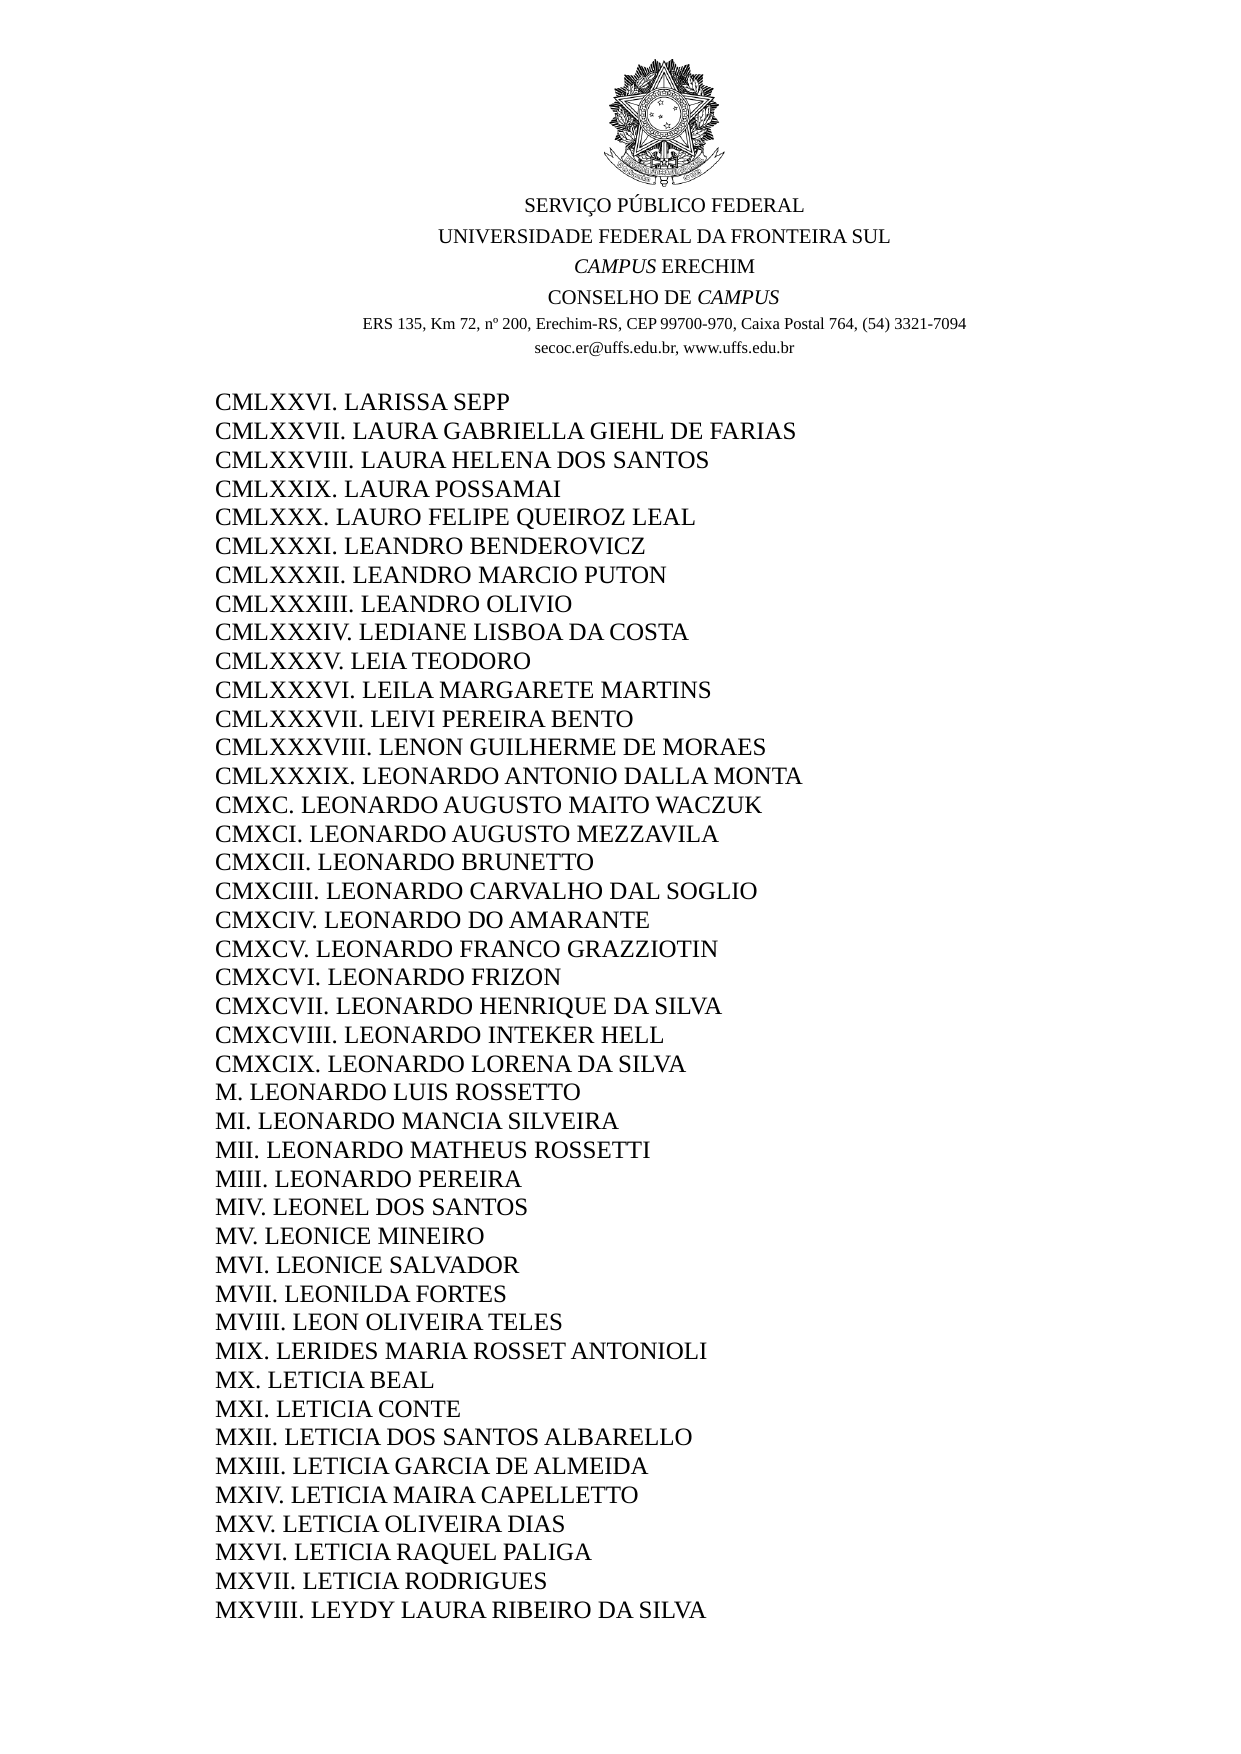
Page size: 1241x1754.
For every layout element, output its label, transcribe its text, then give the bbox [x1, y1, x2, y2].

list LEONARDO FRIZON [215, 962, 1152, 991]
list LETICIA RAQUEL PALIGA [215, 1537, 1152, 1566]
list LENON GUILHERME DE MORAES [215, 732, 1152, 761]
list LEIA TEODORO [215, 646, 1152, 675]
list LAURA HELENA DOS SANTOS [215, 445, 1152, 474]
list LEONARDO INTEKER HELL [215, 1020, 1152, 1049]
list LEONARDO AUGUSTO MEZZAVILA [215, 819, 1152, 847]
list LEONEL DOS SANTOS [215, 1192, 1152, 1221]
list LETICIA DOS SANTOS ALBARELLO [215, 1422, 1152, 1451]
list LEONARDO LORENA DA SILVA [215, 1049, 1152, 1077]
list LEONICE SALVADOR [215, 1250, 1152, 1279]
list LEANDRO OLIVIO [215, 589, 1152, 617]
list LEONARDO PEREIRA [215, 1164, 1152, 1192]
list LEONARDO DO AMARANTE [215, 905, 1152, 934]
list LEONARDO MATHEUS ROSSETTI [215, 1135, 1152, 1164]
list LEONARDO CARVALHO DAL SOGLIO [215, 876, 1152, 905]
list LEONARDO AUGUSTO MAITO WACZUK [215, 790, 1152, 819]
list LARISSA SEPP [215, 387, 1152, 416]
list LEONARDO LUIS ROSSETTO [215, 1077, 1152, 1106]
list LEILA MARGARETE MARTINS [215, 675, 1152, 704]
list LERIDES MARIA ROSSET ANTONIOLI [215, 1336, 1152, 1365]
list LEONARDO HENRIQUE DA SILVA [215, 991, 1152, 1020]
list LEONARDO MANCIA SILVEIRA [215, 1106, 1152, 1135]
list LEON OLIVEIRA TELES [215, 1307, 1152, 1336]
list LEANDRO MARCIO PUTON [215, 560, 1152, 589]
list LAURA GABRIELLA GIEHL DE FARIAS [215, 416, 1152, 445]
list LEONARDO BRUNETTO [215, 847, 1152, 876]
list LETICIA CONTE [215, 1394, 1152, 1422]
list LETICIA MAIRA CAPELLETTO [215, 1480, 1152, 1509]
list LEONARDO FRANCO GRAZZIOTIN [215, 934, 1152, 962]
list LEANDRO BENDEROVICZ [215, 531, 1152, 560]
list LETICIA GARCIA DE ALMEIDA [215, 1451, 1152, 1480]
list LEDIANE LISBOA DA COSTA [215, 617, 1152, 646]
list LEIVI PEREIRA BENTO [215, 704, 1152, 732]
list LETICIA OLIVEIRA DIAS [215, 1509, 1152, 1537]
list LAURA POSSAMAI [215, 474, 1152, 502]
list LEONILDA FORTES [215, 1279, 1152, 1307]
list LETICIA RODRIGUES [215, 1566, 1152, 1595]
list LETICIA BEAL [215, 1365, 1152, 1394]
list LEONARDO ANTONIO DALLA MONTA [215, 761, 1152, 790]
list LAURO FELIPE QUEIROZ LEAL [215, 502, 1152, 531]
list LEONICE MINEIRO [215, 1221, 1152, 1250]
list LEYDY LAURA RIBEIRO DA SILVA [215, 1595, 1152, 1624]
